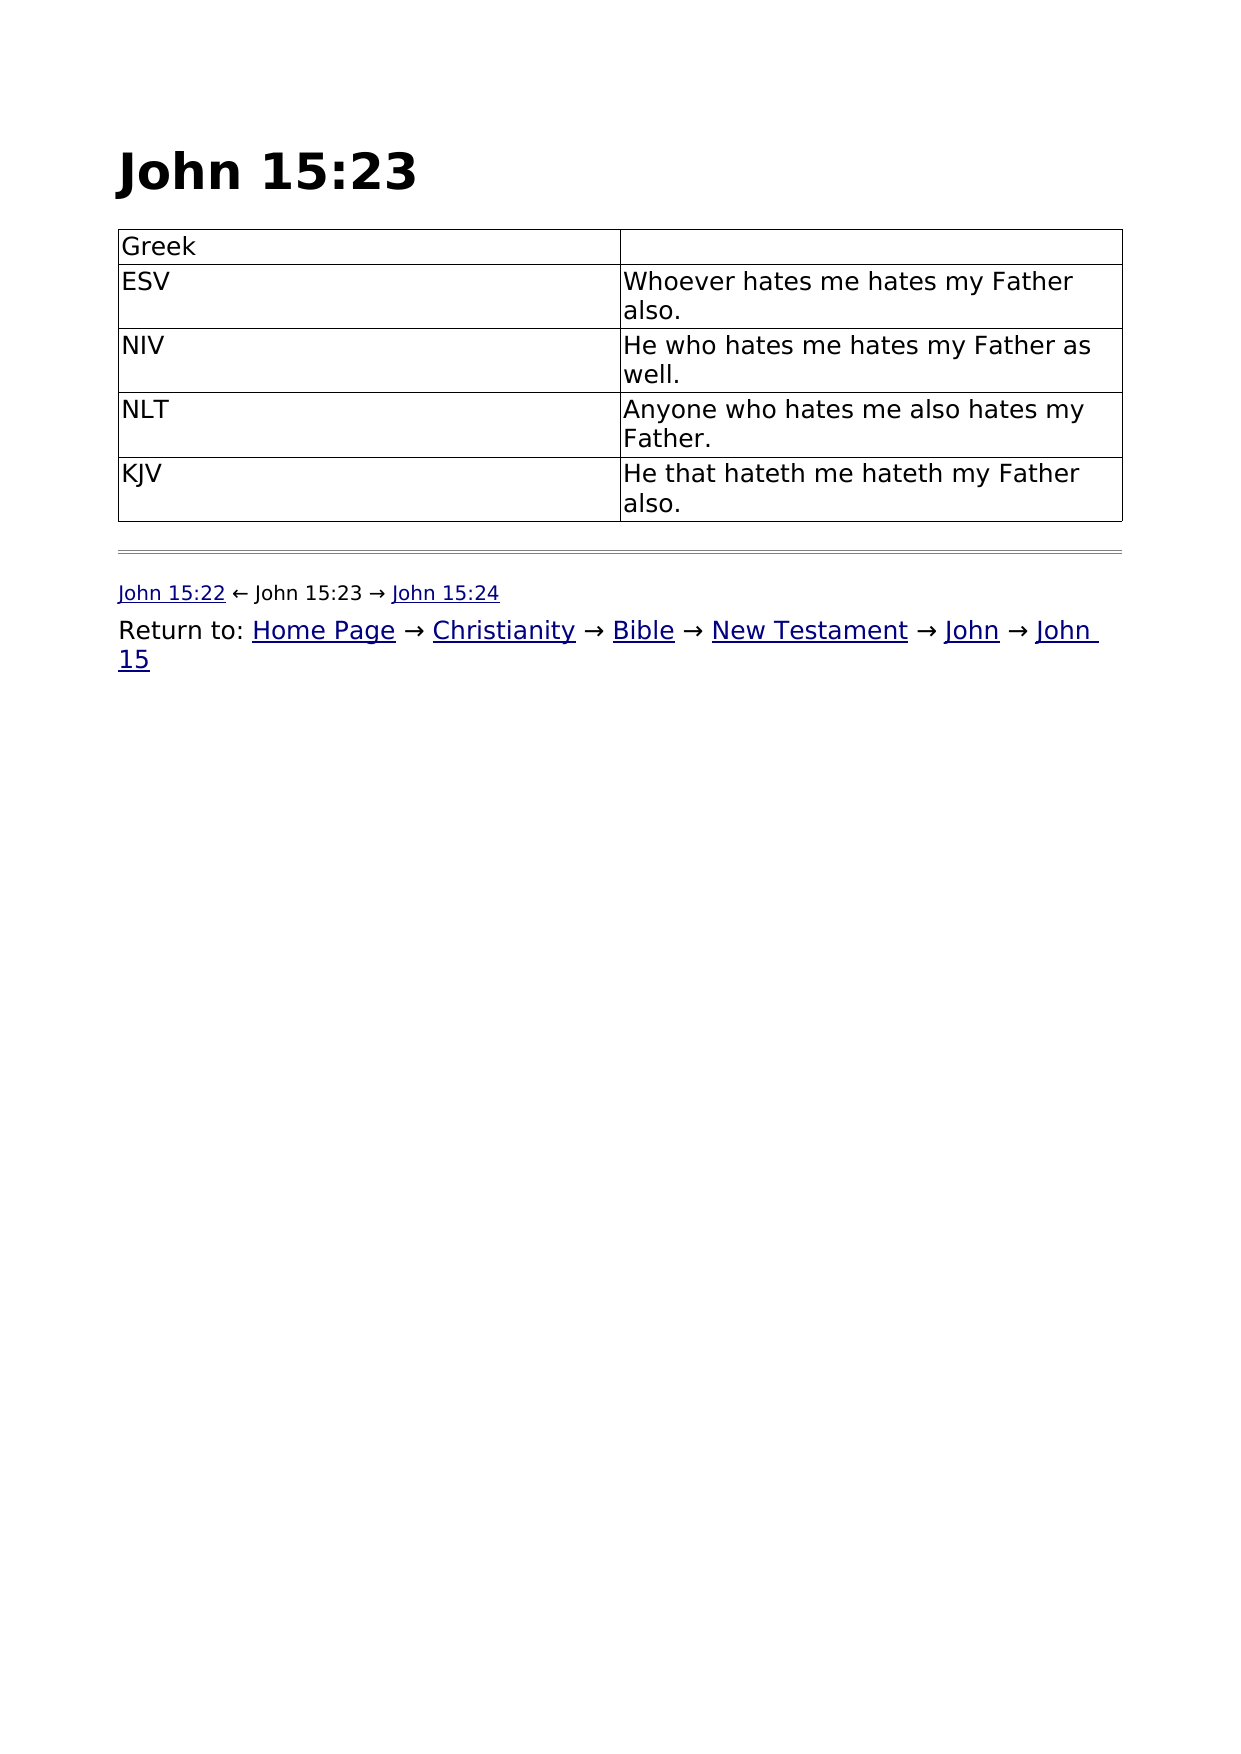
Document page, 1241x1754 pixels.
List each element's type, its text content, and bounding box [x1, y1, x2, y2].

table_cell Whoever hates me hates my Father also. [621, 265, 1122, 328]
subtitle John 15:23 [118, 143, 1122, 201]
table_cell He that hateth me hateth my Father also. [621, 458, 1122, 521]
table_header [621, 230, 1122, 264]
table_cell He who hates me hates my Father as well. [621, 329, 1122, 392]
table_cell Anyone who hates me also hates my Father. [621, 393, 1122, 457]
table_cell NIV [119, 329, 620, 392]
table_cell ESV [119, 265, 620, 328]
table_cell KJV [119, 458, 620, 521]
table_header Greek [119, 230, 620, 264]
text John 15:22 ← John 15:23 → John 15:24 [118, 582, 1122, 616]
text Return to: Home Page → Christianity → Bible → New Testament → John → John 15 [118, 616, 1122, 674]
table_cell NLT [119, 393, 620, 457]
